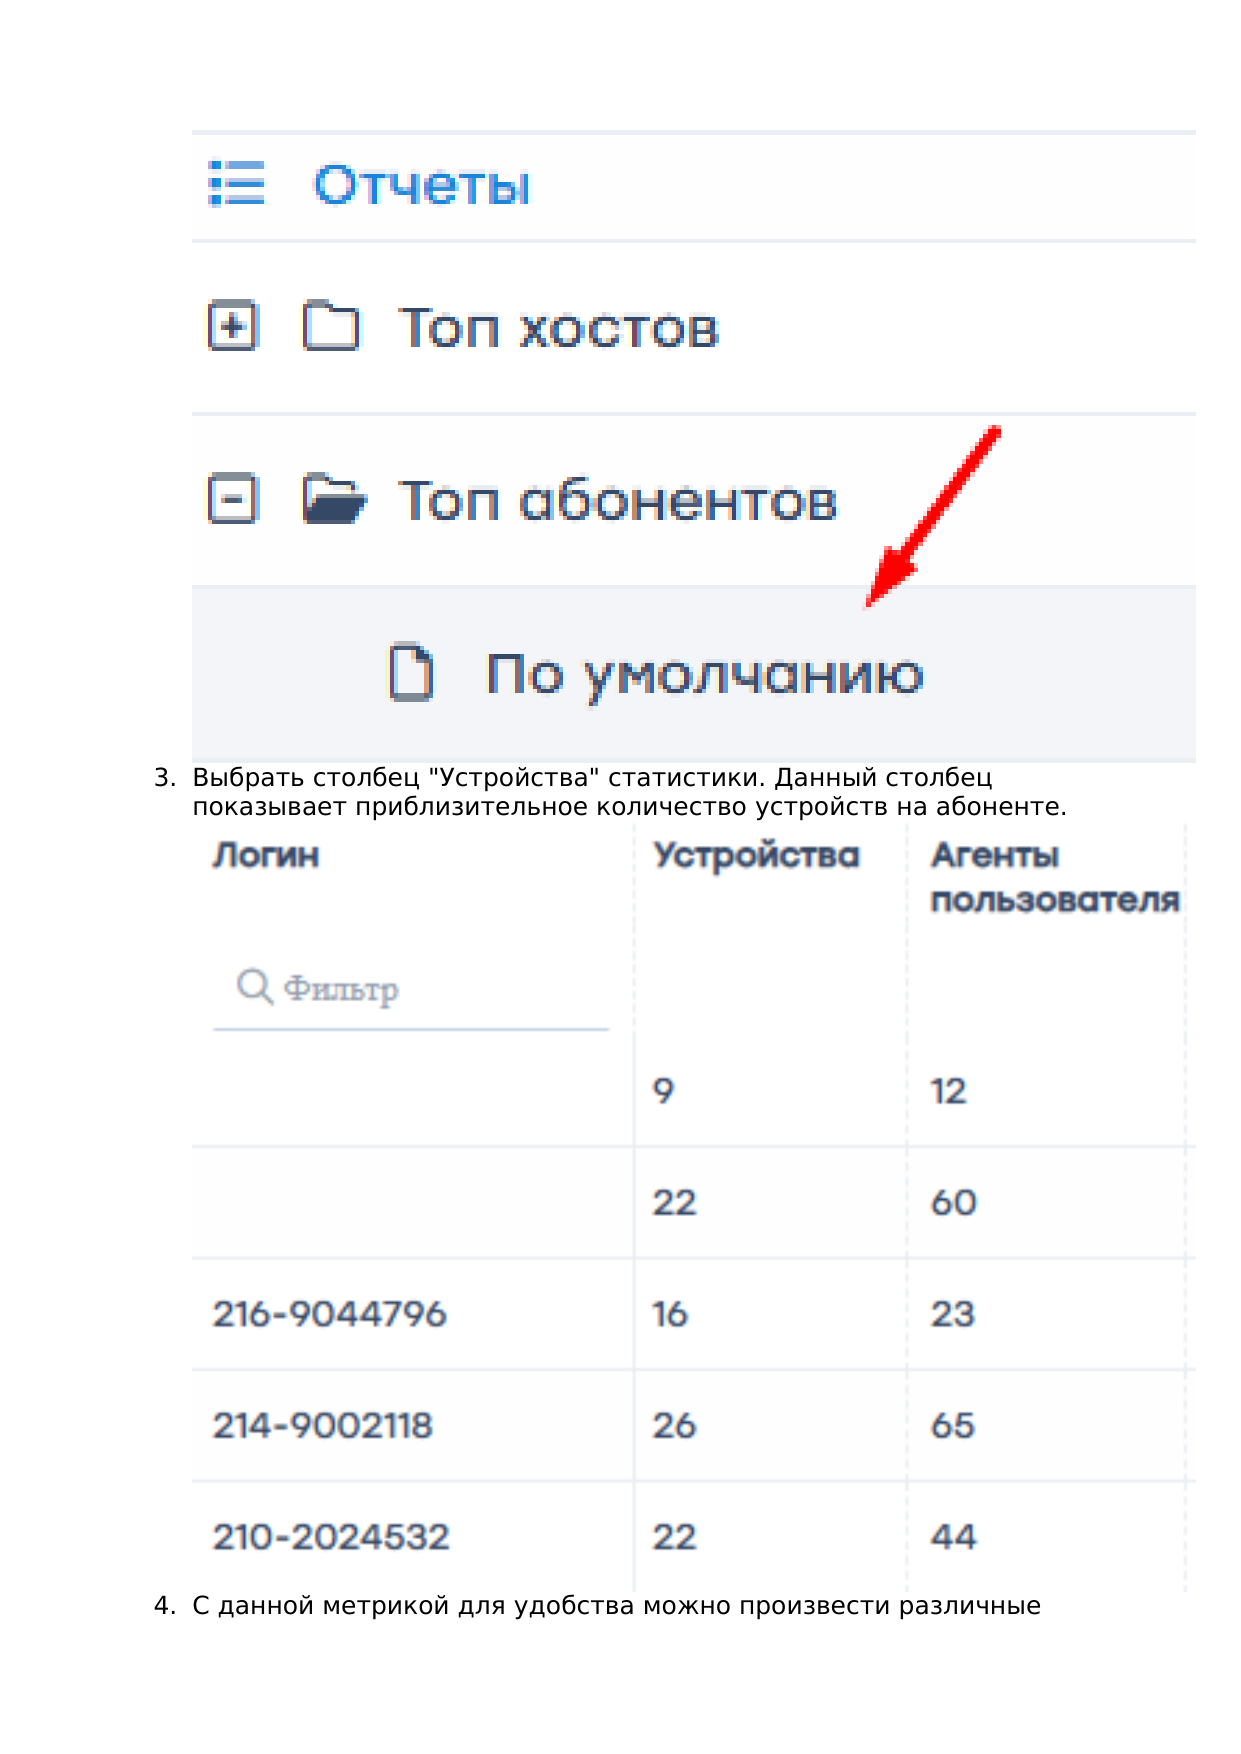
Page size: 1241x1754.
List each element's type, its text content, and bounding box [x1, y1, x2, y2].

picture [192, 118, 1196, 763]
list Выбрать столбец "Устройства" статистики. Данный столбец показывает приблизительное количество устройств на абоненте. [177, 763, 1122, 1591]
picture [192, 821, 1196, 1592]
list С данной метрикой для удобства можно произвести различные [177, 1591, 1122, 1621]
list [177, 118, 192, 763]
